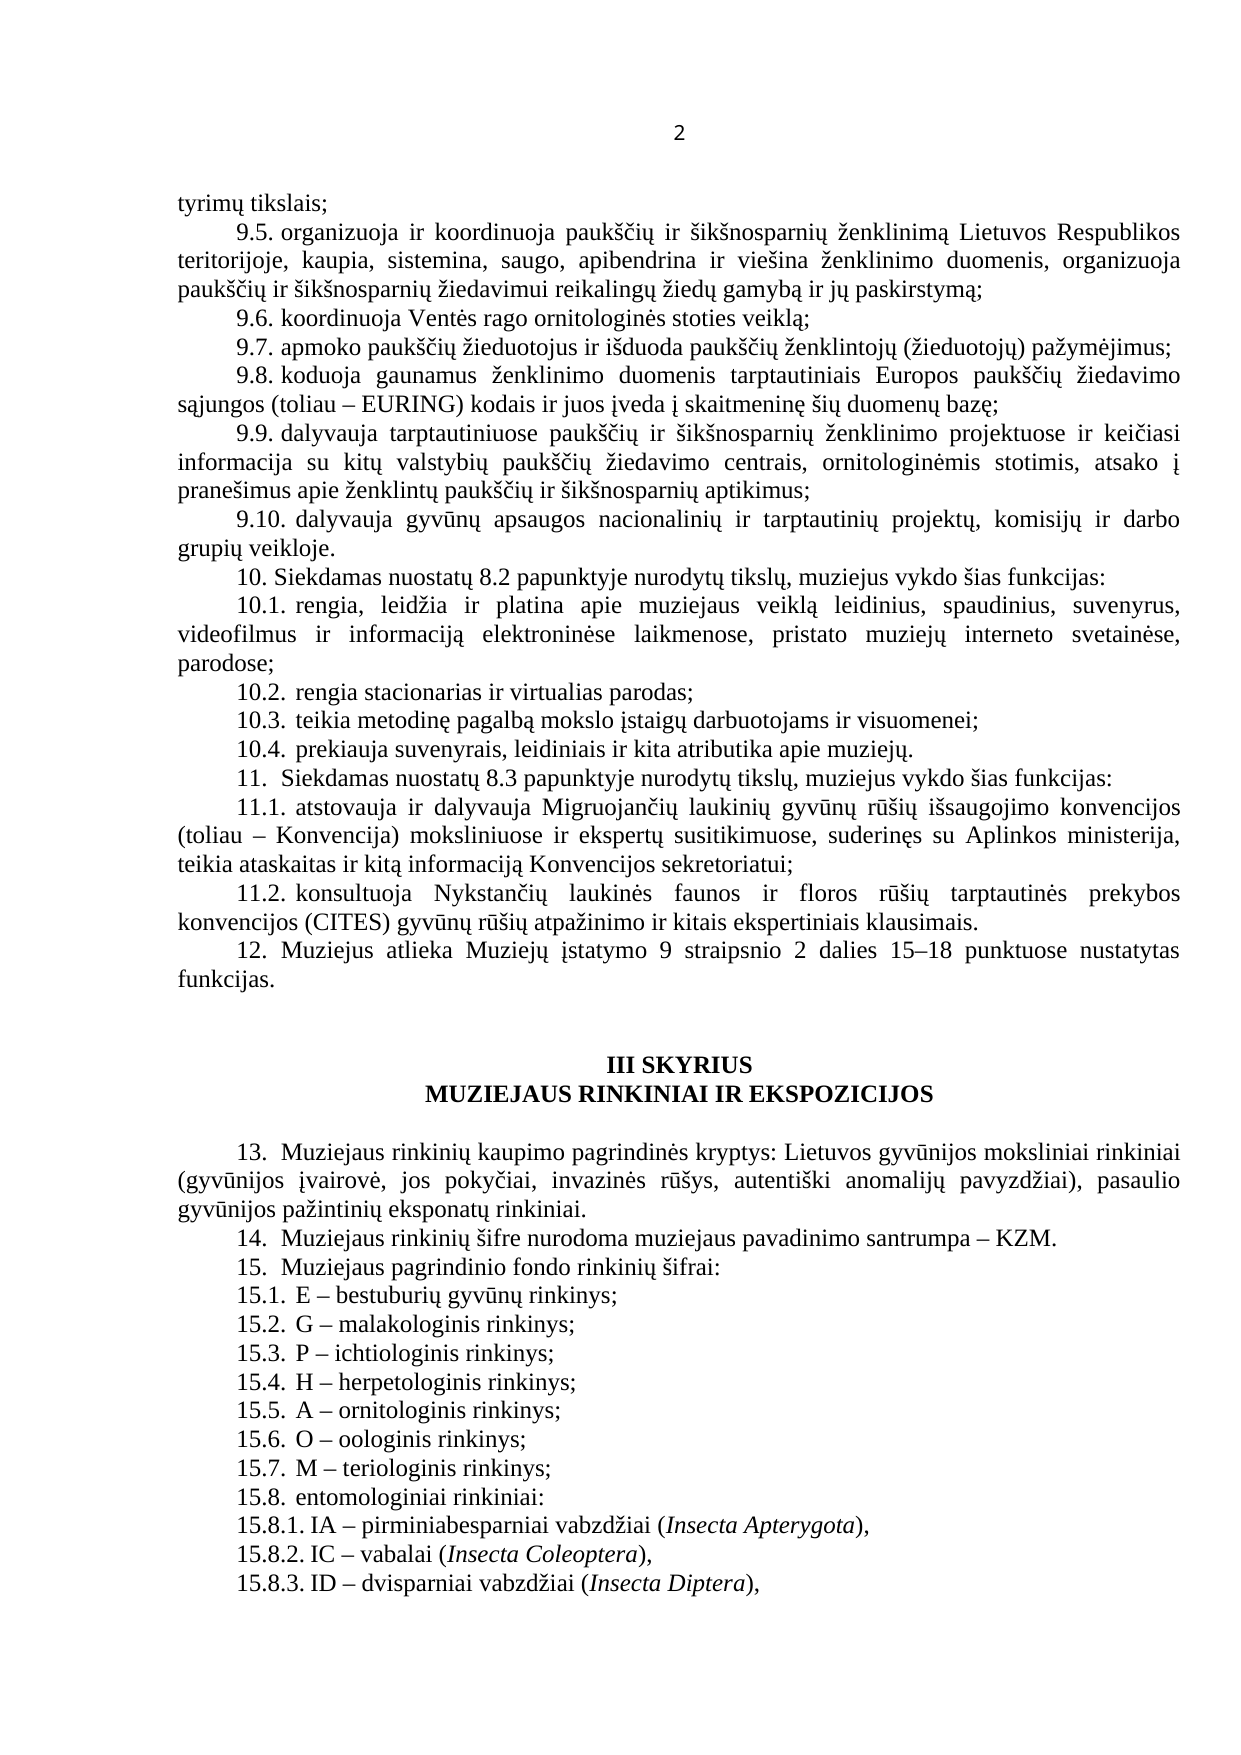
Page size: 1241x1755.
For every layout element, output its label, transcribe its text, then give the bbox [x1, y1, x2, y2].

text 9.10. dalyvauja gyvūnų apsaugos nacionalinių ir tarptautinių projektų, komisijų ir darbo grupių veikloje. [177, 504, 1181, 562]
text 13. Muziejaus rinkinių kaupimo pagrindinės kryptys: Lietuvos gyvūnijos moksliniai rinkiniai (gyvūnijos įvairovė, jos pokyčiai, invazinės rūšys, autentiški anomalijų pavyzdžiai), pasaulio gyvūnijos pažintinių eksponatų rinkiniai. [177, 1137, 1181, 1223]
text 12. Muziejus atlieka Muziejų įstatymo 9 straipsnio 2 dalies 15–18 punktuose nustatytas funkcijas. [177, 935, 1181, 993]
text MUZIEJAUS RINKINIAI IR EKSPOZICIJOS [177, 1079, 1181, 1108]
text 9.6. koordinuoja Ventės rago ornitologinės stoties veiklą; [177, 303, 1181, 332]
text III SKYRIUS [177, 1050, 1181, 1079]
text tyrimų tikslais; [177, 188, 1181, 217]
text 15. Muziejaus pagrindinio fondo rinkinių šifrai: [177, 1252, 1181, 1280]
text 15.3. P – ichtiologinis rinkinys; [236, 1338, 1181, 1367]
text 9.7. apmoko paukščių žieduotojus ir išduoda paukščių ženklintojų (žieduotojų) pažymėjimus; [177, 332, 1181, 360]
text 15.4. H – herpetologinis rinkinys; [236, 1367, 1181, 1395]
text 15.2. G – malakologinis rinkinys; [236, 1309, 1181, 1338]
text 9.5. organizuoja ir koordinuoja paukščių ir šikšnosparnių ženklinimą Lietuvos Respublikos teritorijoje, kaupia, sistemina, saugo, apibendrina ir viešina ženklinimo duomenis, organizuoja paukščių ir šikšnosparnių žiedavimui reikalingų žiedų gamybą ir jų paskirstymą; [177, 217, 1181, 303]
text 9.9. dalyvauja tarptautiniuose paukščių ir šikšnosparnių ženklinimo projektuose ir keičiasi informacija su kitų valstybių paukščių žiedavimo centrais, ornitologinėmis stotimis, atsako į pranešimus apie ženklintų paukščių ir šikšnosparnių aptikimus; [177, 418, 1181, 504]
text 15.7. M – teriologinis rinkinys; [236, 1453, 1181, 1482]
text 11.1. atstovauja ir dalyvauja Migruojančių laukinių gyvūnų rūšių išsaugojimo konvencijos (toliau – Konvencija) moksliniuose ir ekspertų susitikimuose, suderinęs su Aplinkos ministerija, teikia ataskaitas ir kitą informaciją Konvencijos sekretoriatui; [177, 792, 1181, 878]
text 10. Siekdamas nuostatų 8.2 papunktyje nurodytų tikslų, muziejus vykdo šias funkcijas: [177, 562, 1181, 590]
text 14. Muziejaus rinkinių šifre nurodoma muziejaus pavadinimo santrumpa – KZM. [177, 1223, 1181, 1252]
text 15.8.3. ID – dvisparniai vabzdžiai (Insecta Diptera), [177, 1568, 1181, 1597]
text 11. Siekdamas nuostatų 8.3 papunktyje nurodytų tikslų, muziejus vykdo šias funkcijas: [177, 763, 1181, 792]
text 9.8. koduoja gaunamus ženklinimo duomenis tarptautiniais Europos paukščių žiedavimo sąjungos (toliau – EURING) kodais ir juos įveda į skaitmeninę šių duomenų bazę; [177, 360, 1181, 418]
text 15.6. O – oologinis rinkinys; [236, 1424, 1181, 1453]
text 15.8.1. IA – pirminiabesparniai vabzdžiai (Insecta Apterygota), [177, 1510, 1181, 1539]
text 15.8. entomologiniai rinkiniai: [236, 1482, 1181, 1510]
text 10.2. rengia stacionarias ir virtualias parodas; [236, 677, 1181, 705]
text 15.1. E – bestuburių gyvūnų rinkinys; [236, 1280, 1181, 1309]
text 11.2. konsultuoja Nykstančių laukinės faunos ir floros rūšių tarptautinės prekybos konvencijos (CITES) gyvūnų rūšių atpažinimo ir kitais ekspertiniais klausimais. [177, 878, 1181, 935]
text 10.3. teikia metodinę pagalbą mokslo įstaigų darbuotojams ir visuomenei; [236, 705, 1181, 734]
text 15.5. A – ornitologinis rinkinys; [236, 1395, 1181, 1424]
text 10.4. prekiauja suvenyrais, leidiniais ir kita atributika apie muziejų. [236, 734, 1181, 763]
text 10.1. rengia, leidžia ir platina apie muziejaus veiklą leidinius, spaudinius, suvenyrus, videofilmus ir informaciją elektroninėse laikmenose, pristato muziejų interneto svetainėse, parodose; [177, 590, 1181, 677]
text 15.8.2. IC – vabalai (Insecta Coleoptera), [177, 1539, 1181, 1568]
